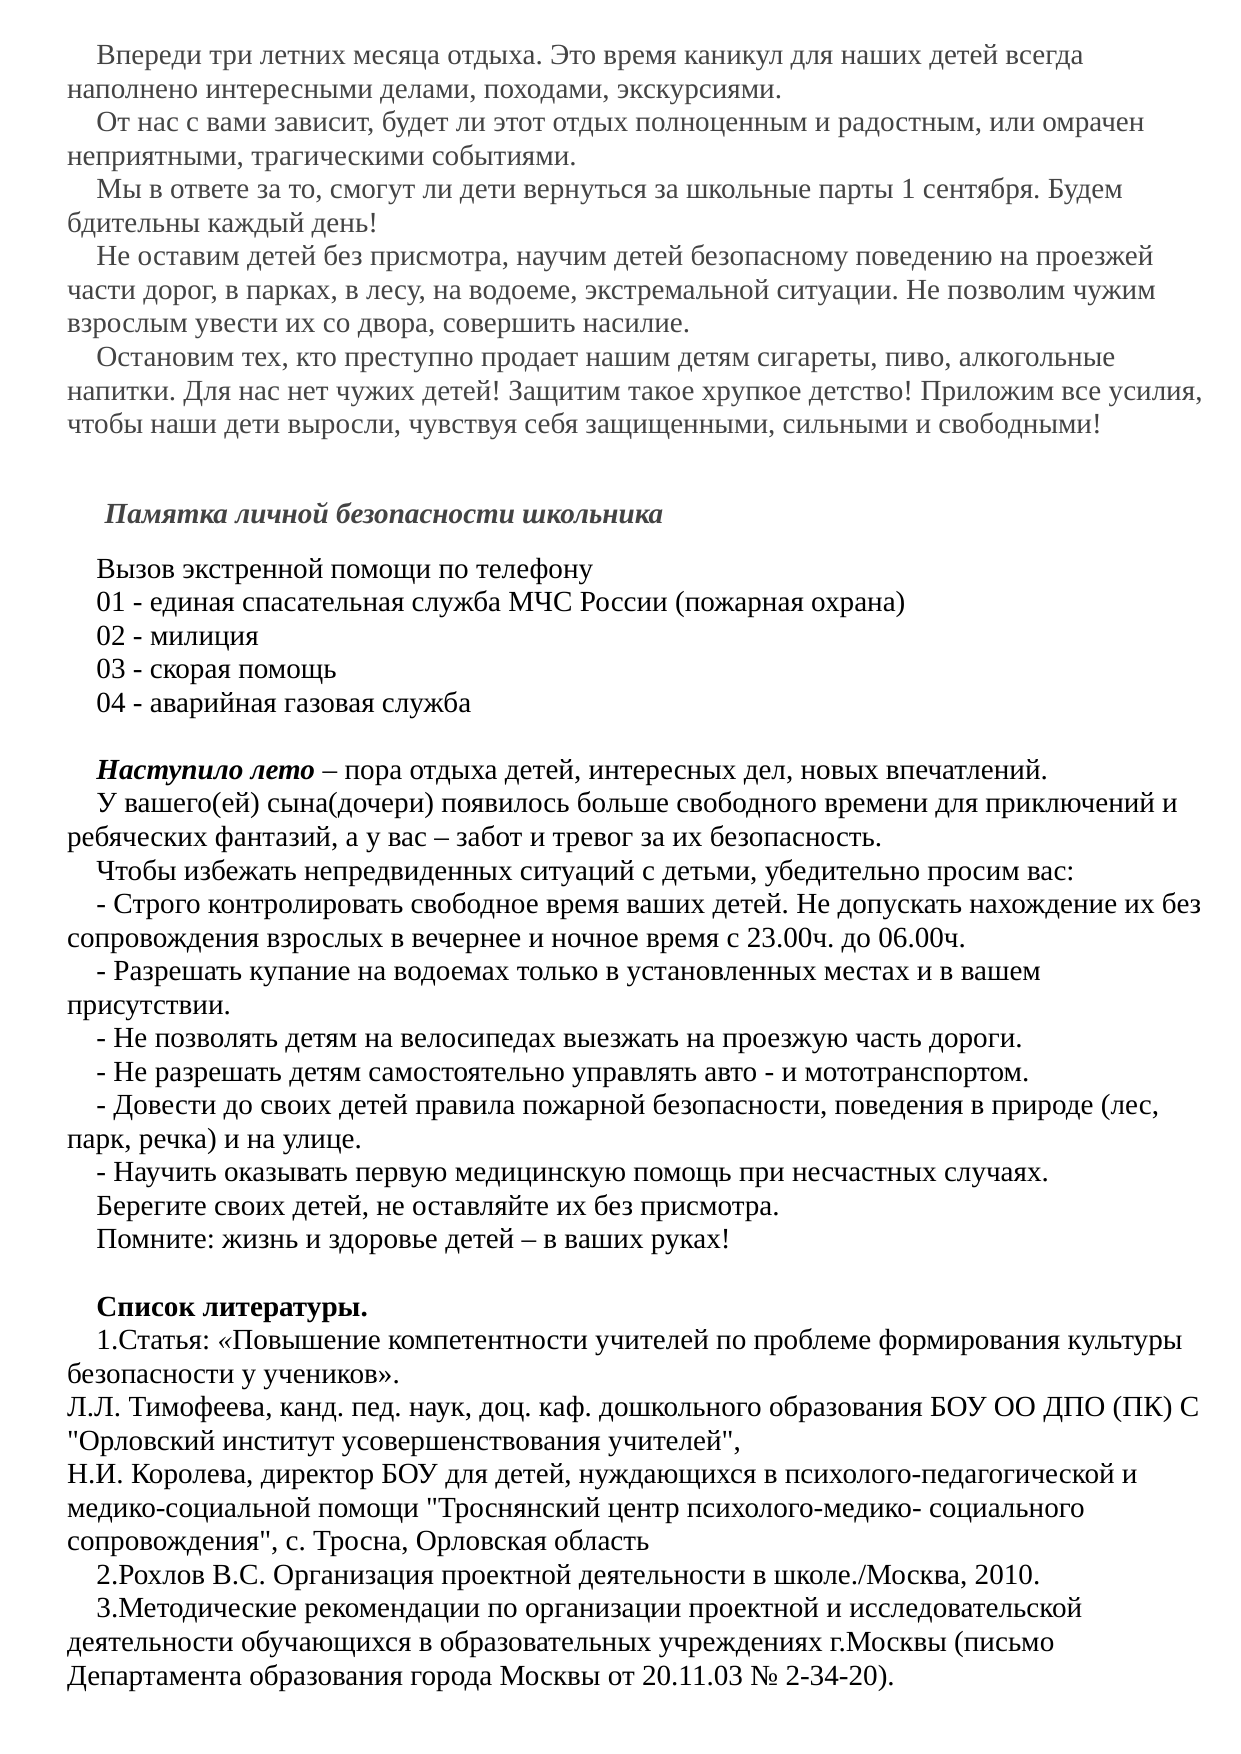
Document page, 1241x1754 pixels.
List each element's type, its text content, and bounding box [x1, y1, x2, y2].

text Вызов экстренной помощи по телефону [67, 551, 1203, 584]
text Мы в ответе за то, смогут ли дети вернуться за школьные парты 1 сентября. Будем бдительны каждый день! [67, 171, 1203, 238]
text Остановим тех, кто преступно продает нашим детям сигареты, пиво, алкогольные напитки. Для нас нет чужих детей! Защитим такое хрупкое детство! Приложим все усилия, чтобы наши дети выросли, чувствуя себя защищенными, сильными и свободными! [67, 339, 1203, 440]
text 04 - аварийная газовая служба [67, 685, 1203, 718]
text Наступило лето – пора отдыха детей, интересных дел, новых впечатлений. [67, 752, 1203, 786]
text - Научить оказывать первую медицинскую помощь при несчастных случаях. [67, 1154, 1203, 1188]
text Не оставим детей без присмотра, научим детей безопасному поведению на проезжей части дорог, в парках, в лесу, на водоеме, экстремальной ситуации. Не позволим чужим взрослым увести их со двора, совершить насилие. [67, 238, 1203, 339]
text - Довести до своих детей правила пожарной безопасности, поведения в природе (лес, парк, речка) и на улице. [67, 1087, 1203, 1154]
text - Не позволять детям на велосипедах выезжать на проезжую часть дороги. [67, 1020, 1203, 1054]
text Памятка личной безопасности школьника [67, 496, 1203, 530]
text От нас с вами зависит, будет ли этот отдых полноценным и радостным, или омрачен неприятными, трагическими событиями. [67, 104, 1203, 171]
text 1.Статья: «Повышение компетентности учителей по проблеме формирования культуры безопасности у учеников». Л.Л. Тимофеева, канд. пед. наук, доц. каф. дошкольного образования БОУ ОО ДПО (ПК) С "Орловский институт усовершенствования учителей", Н.И. Королева, директор БОУ для детей, нуждающихся в психолого-педагогической и медико-социальной помощи "Троснянский центр психолого-медико- социального сопровождения", с. Тросна, Орловская область [67, 1322, 1203, 1557]
text У вашего(ей) сына(дочери) появилось больше свободного времени для приключений и ребяческих фантазий, а у вас – забот и тревог за их безопасность. [67, 786, 1203, 853]
text 03 - скорая помощь [67, 651, 1203, 685]
text 3.Методические рекомендации по организации проектной и исследовательской деятельности обучающихся в образовательных учреждениях г.Москвы (письмо Департамента образования города Москвы от 20.11.03 № 2-34-20). [67, 1591, 1203, 1691]
text - Строго контролировать свободное время ваших детей. Не допускать нахождение их без сопровождения взрослых в вечернее и ночное время с 23.00ч. до 06.00ч. [67, 886, 1203, 953]
text - Не разрешать детям самостоятельно управлять авто - и мототранспортом. [67, 1054, 1203, 1087]
text Список литературы. [67, 1289, 1203, 1322]
text 2.Рохлов В.С. Организация проектной деятельности в школе./Москва, 2010. [67, 1557, 1203, 1591]
text 01 - единая спасательная служба МЧС России (пожарная охрана) [67, 584, 1203, 618]
text Чтобы избежать непредвиденных ситуаций с детьми, убедительно просим вас: [67, 853, 1203, 886]
text - Разрешать купание на водоемах только в установленных местах и в вашем присутствии. [67, 953, 1203, 1020]
text 02 - милиция [67, 618, 1203, 651]
text Впереди три летних месяца отдыха. Это время каникул для наших детей всегда наполнено интересными делами, походами, экскурсиями. [67, 37, 1203, 104]
text Помните: жизнь и здоровье детей – в ваших руках! [67, 1222, 1203, 1255]
text Берегите своих детей, не оставляйте их без присмотра. [67, 1188, 1203, 1222]
